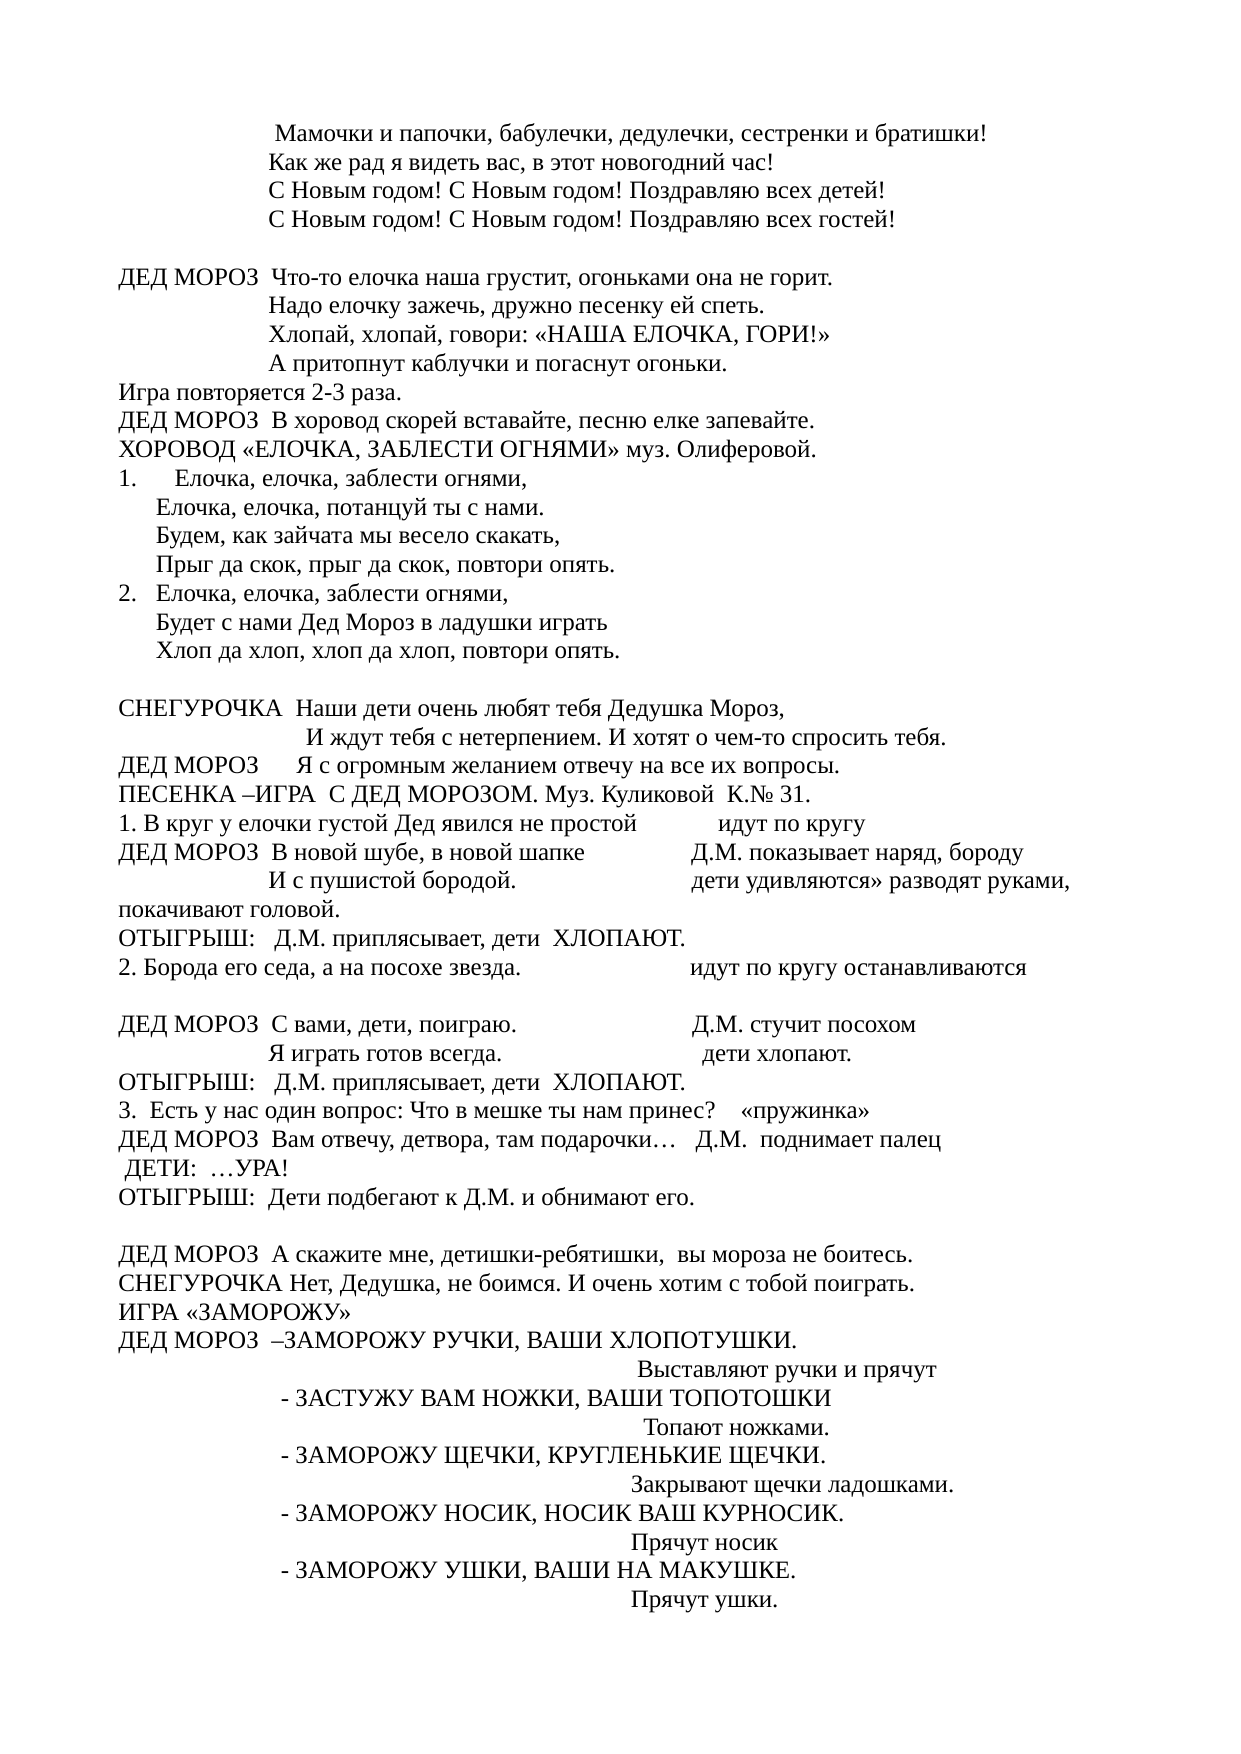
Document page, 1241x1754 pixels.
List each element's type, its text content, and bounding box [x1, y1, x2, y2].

text Будем, как зайчата мы весело скакать, [118, 521, 1122, 549]
text ДЕД МОРОЗ Я с огромным желанием отвечу на все их вопросы. [118, 751, 1122, 779]
text ДЕД МОРОЗ В хоровод скорей вставайте, песню елке запевайте. [118, 406, 1122, 434]
text - ЗАМОРОЖУ УШКИ, ВАШИ НА МАКУШКЕ. [118, 1556, 1122, 1584]
text Как же рад я видеть вас, в этот новогодний час! [118, 147, 1122, 176]
text 3. Есть у нас один вопрос: Что в мешке ты нам принес? «пружинка» [118, 1096, 1122, 1124]
text - ЗАМОРОЖУ НОСИК, НОСИК ВАШ КУРНОСИК. [118, 1498, 1122, 1527]
text Надо елочку зажечь, дружно песенку ей спеть. [118, 291, 1122, 319]
text ДЕТИ: …УРА! [118, 1153, 1122, 1182]
text И ждут тебя с нетерпением. И хотят о чем-то спросить тебя. [118, 722, 1122, 751]
text ДЕД МОРОЗ Что-то елочка наша грустит, огоньками она не горит. [118, 262, 1122, 291]
text Хлоп да хлоп, хлоп да хлоп, повтори опять. [118, 636, 1122, 664]
text Прячут носик [118, 1527, 1122, 1556]
text Мамочки и папочки, бабулечки, дедулечки, сестренки и братишки! [118, 118, 1122, 147]
text Прячут ушки. [118, 1584, 1122, 1613]
text ОТЫГРЫШ: Д.М. приплясывает, дети ХЛОПАЮТ. [118, 923, 1122, 952]
text ПЕСЕНКА –ИГРА С ДЕД МОРОЗОМ. Муз. Куликовой К.№ 31. [118, 779, 1122, 808]
text 1. В круг у елочки густой Дед явился не простой идут по кругу [118, 808, 1122, 837]
text Я играть готов всегда. дети хлопают. [118, 1038, 1122, 1067]
text 2. Борода его седа, а на посохе звезда. идут по кругу останавливаются [118, 952, 1122, 981]
text ДЕД МОРОЗ В новой шубе, в новой шапке Д.М. показывает наряд, бороду [118, 837, 1122, 866]
text Топают ножками. [118, 1412, 1122, 1441]
text С Новым годом! С Новым годом! Поздравляю всех детей! [118, 176, 1122, 204]
text Хлопай, хлопай, говори: «НАША ЕЛОЧКА, ГОРИ!» [118, 319, 1122, 348]
text Елочка, елочка, потанцуй ты с нами. [118, 492, 1122, 521]
text С Новым годом! С Новым годом! Поздравляю всех гостей! [118, 204, 1122, 233]
text Игра повторяется 2-3 раза. [118, 377, 1122, 406]
text ДЕД МОРОЗ А скажите мне, детишки-ребятишки, вы мороза не боитесь. [118, 1239, 1122, 1268]
text Закрывают щечки ладошками. [118, 1469, 1122, 1498]
text Выставляют ручки и прячут [118, 1354, 1122, 1383]
text СНЕГУРОЧКА Нет, Дедушка, не боимся. И очень хотим с тобой поиграть. [118, 1268, 1122, 1297]
text А притопнут каблучки и погаснут огоньки. [118, 348, 1122, 377]
text ОТЫГРЫШ: Д.М. приплясывает, дети ХЛОПАЮТ. [118, 1067, 1122, 1096]
text ОТЫГРЫШ: Дети подбегают к Д.М. и обнимают его. [118, 1182, 1122, 1211]
text 2. Елочка, елочка, заблести огнями, [118, 578, 1122, 607]
text Будет с нами Дед Мороз в ладушки играть [118, 607, 1122, 636]
text ИГРА «ЗАМОРОЖУ» [118, 1297, 1122, 1326]
text ДЕД МОРОЗ –ЗАМОРОЖУ РУЧКИ, ВАШИ ХЛОПОТУШКИ. [118, 1326, 1122, 1354]
text Прыг да скок, прыг да скок, повтори опять. [118, 549, 1122, 578]
text ДЕД МОРОЗ Вам отвечу, детвора, там подарочки… Д.М. поднимает палец [118, 1124, 1122, 1153]
text ХОРОВОД «ЕЛОЧКА, ЗАБЛЕСТИ ОГНЯМИ» муз. Олиферовой. [118, 434, 1122, 463]
text - ЗАМОРОЖУ ЩЕЧКИ, КРУГЛЕНЬКИЕ ЩЕЧКИ. [118, 1441, 1122, 1469]
text И с пушистой бородой. дети удивляются» разводят руками, [118, 866, 1122, 894]
text ДЕД МОРОЗ С вами, дети, поиграю. Д.М. стучит посохом [118, 1009, 1122, 1038]
text 1. Елочка, елочка, заблести огнями, [118, 463, 1122, 492]
text СНЕГУРОЧКА Наши дети очень любят тебя Дедушка Мороз, [118, 693, 1122, 722]
text - ЗАСТУЖУ ВАМ НОЖКИ, ВАШИ ТОПОТОШКИ [118, 1383, 1122, 1412]
text покачивают головой. [118, 894, 1122, 923]
